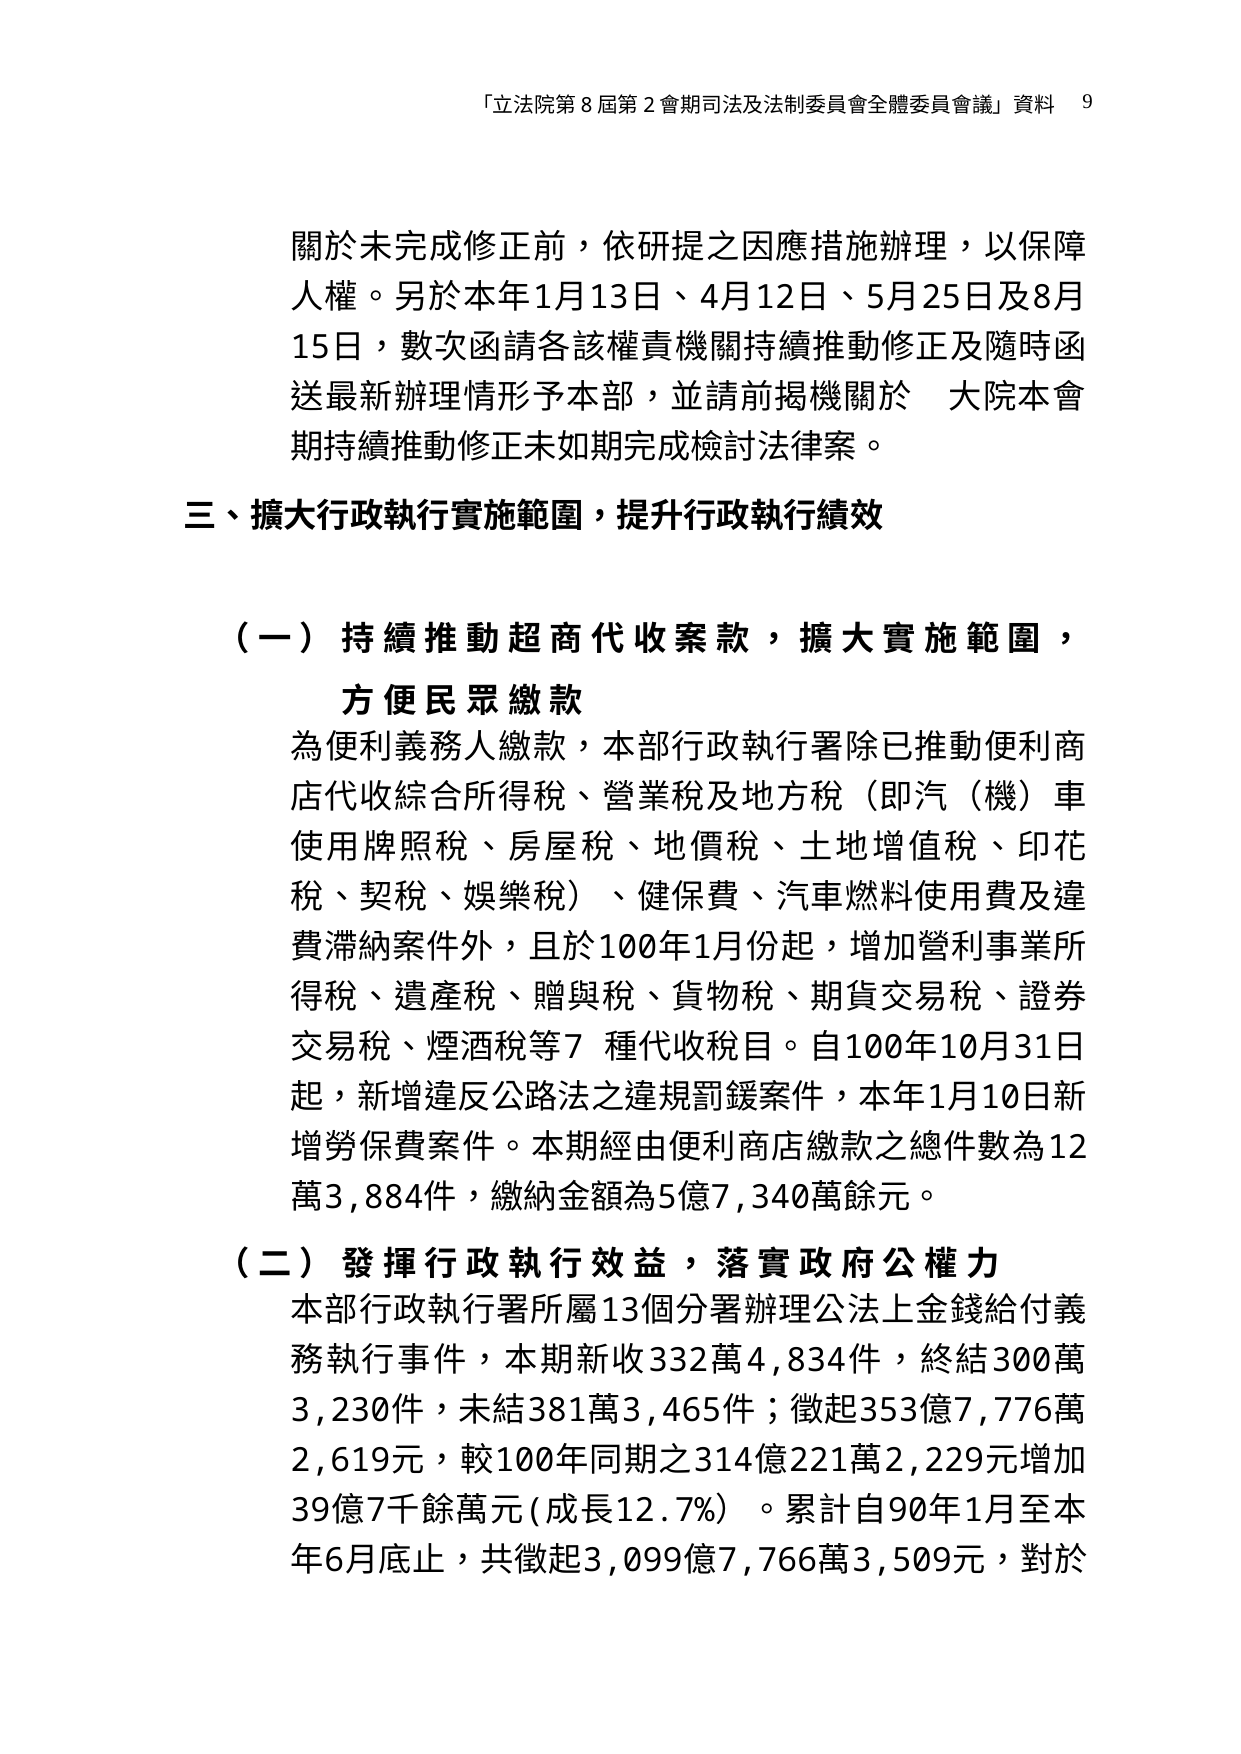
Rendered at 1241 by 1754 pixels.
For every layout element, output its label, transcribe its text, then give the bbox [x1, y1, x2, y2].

text 三、擴大行政執行實施範圍，提升行政執行績效 [183, 488, 1087, 538]
text 本部行政執行署所屬13個分署辦理公法上金錢給付義務執行事件，本期新收332萬4,834件，終結300萬3,230件，未結381萬3,465件；徵起353億7,776萬2,619元，較100年同期之314億221萬2,229元增加39億7千餘萬元(成長12.7%）。累計自90年1月至本年6月底止，共徵起3,099億7,766萬3,509元，對於 [290, 1281, 1087, 1581]
text （二）發揮行政執行效益，落實政府公權力 [196, 1219, 1087, 1281]
text 為便利義務人繳款，本部行政執行署除已推動便利商店代收綜合所得稅、營業稅及地方稅（即汽（機）車使用牌照稅、房屋稅、地價稅、土地增值稅、印花稅、契稅、娛樂稅）、健保費、汽車燃料使用費及違費滯納案件外，且於100年1月份起，增加營利事業所得稅、遺產稅、贈與稅、貨物稅、期貨交易稅、證券交易稅、煙酒稅等7 種代收稅目。自100年10月31日起，新增違反公路法之違規罰鍰案件，本年1月10日新增勞保費案件。本期經由便利商店繳款之總件數為12萬3,884件，繳納金額為5億7,340萬餘元。 [290, 719, 1087, 1219]
text （一）持續推動超商代收案款，擴大實施範圍，方便民眾繳款 [196, 594, 1087, 719]
text 關於未完成修正前，依研提之因應措施辦理，以保障人權。另於本年1月13日、4月12日、5月25日及8月15日，數次函請各該權責機關持續推動修正及隨時函送最新辦理情形予本部，並請前揭機關於 大院本會期持續推動修正未如期完成檢討法律案。 [290, 219, 1087, 469]
